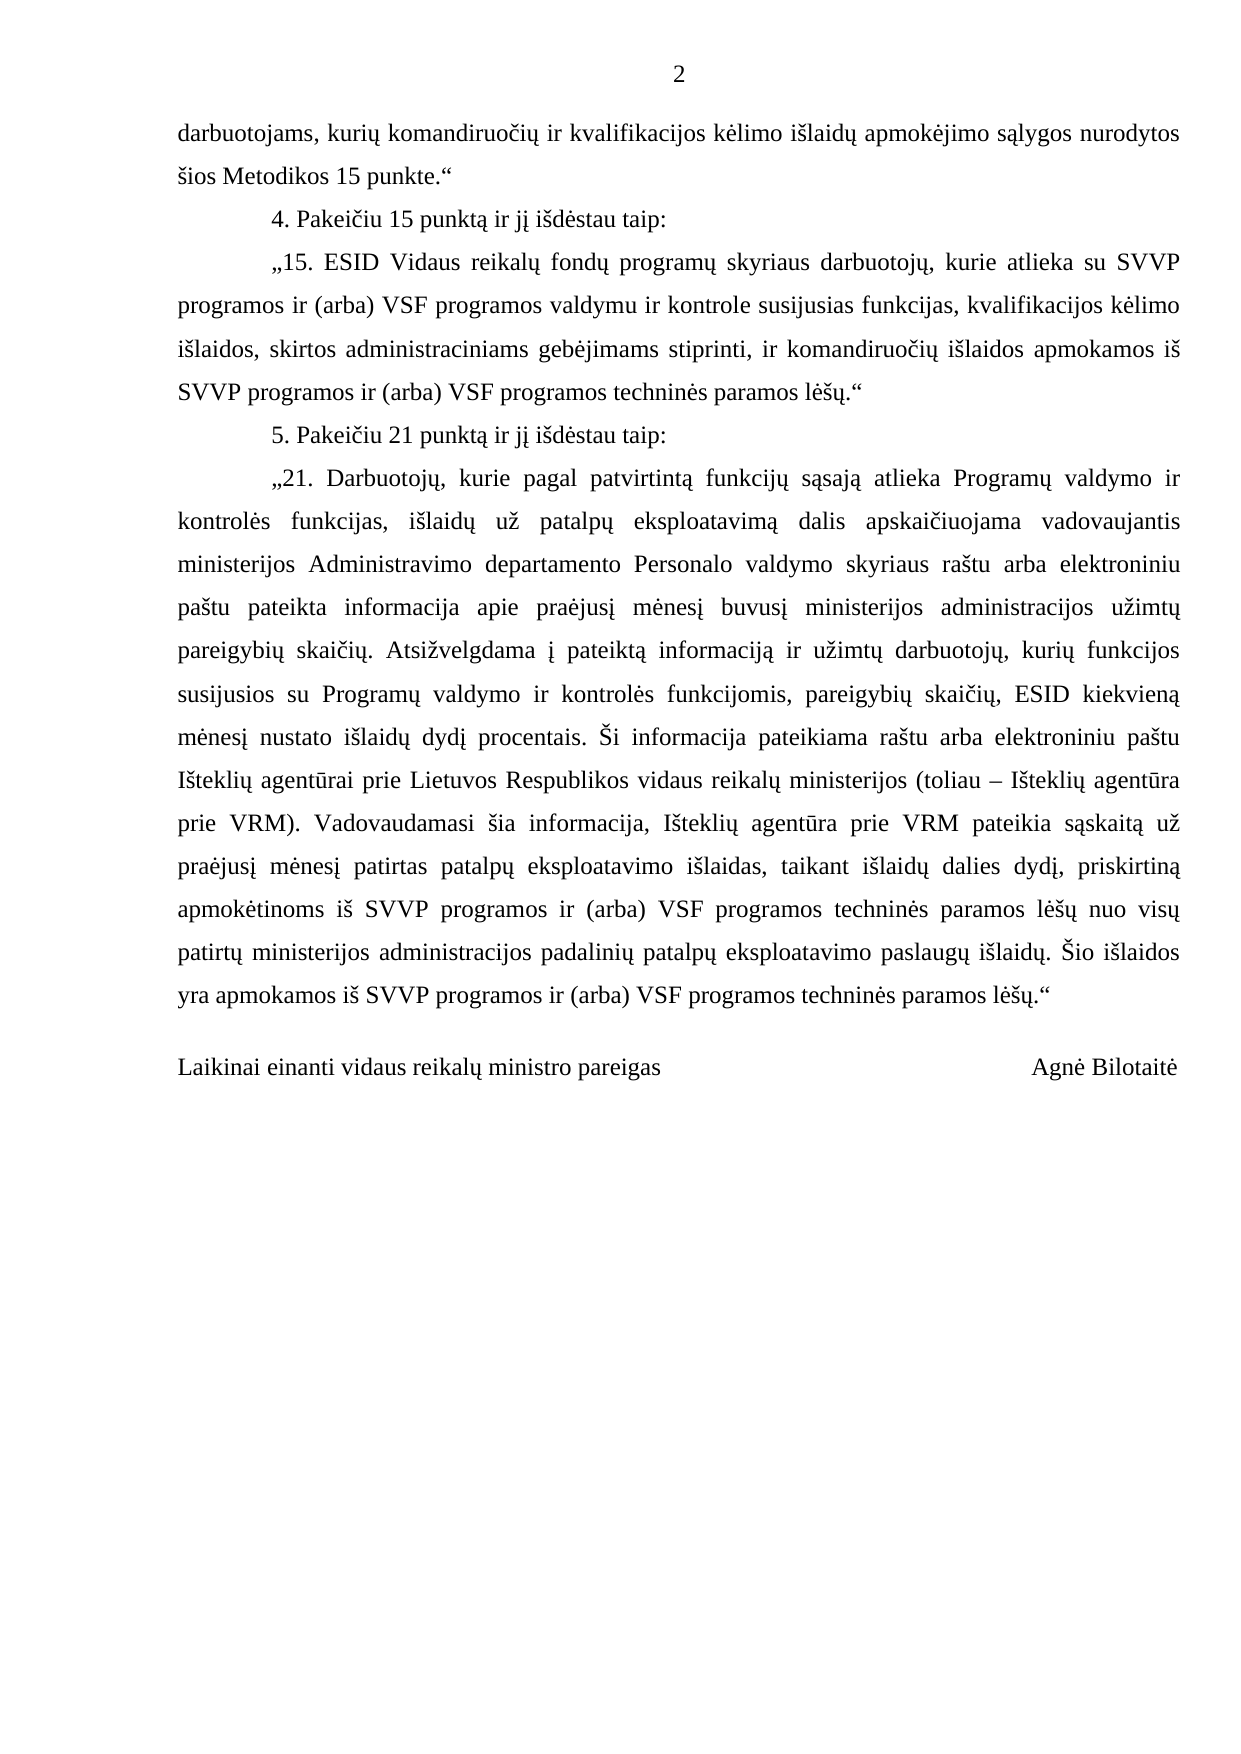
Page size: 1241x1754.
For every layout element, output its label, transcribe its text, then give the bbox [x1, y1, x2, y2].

text darbuotojams, kurių komandiruočių ir kvalifikacijos kėlimo išlaidų apmokėjimo sąlygos nurodytos šios Metodikos 15 punkte.“ [177, 118, 1181, 190]
text 4. Pakeičiu 15 punktą ir jį išdėstau taip: [177, 204, 1181, 233]
text 5. Pakeičiu 21 punktą ir jį išdėstau taip: [177, 420, 1181, 449]
text „21. Darbuotojų, kurie pagal patvirtintą funkcijų sąsają atlieka Programų valdymo ir kontrolės funkcijas, išlaidų už patalpų eksploatavimą dalis apskaičiuojama vadovaujantis ministerijos Administravimo departamento Personalo valdymo skyriaus raštu arba elektroniniu paštu pateikta informacija apie praėjusį mėnesį buvusį ministerijos administracijos užimtų pareigybių skaičių. Atsižvelgdama į pateiktą informaciją ir užimtų darbuotojų, kurių funkcijos susijusios su Programų valdymo ir kontrolės funkcijomis, pareigybių skaičių, ESID kiekvieną mėnesį nustato išlaidų dydį procentais. Ši informacija pateikiama raštu arba elektroniniu paštu Išteklių agentūrai prie Lietuvos Respublikos vidaus reikalų ministerijos (toliau – Išteklių agentūra prie VRM). Vadovaudamasi šia informacija, Išteklių agentūra prie VRM pateikia sąskaitą už praėjusį mėnesį patirtas patalpų eksploatavimo išlaidas, taikant išlaidų dalies dydį, priskirtiną apmokėtinoms iš SVVP programos ir (arba) VSF programos techninės paramos lėšų nuo visų patirtų ministerijos administracijos padalinių patalpų eksploatavimo paslaugų išlaidų. Šio išlaidos yra apmokamos iš SVVP programos ir (arba) VSF programos techninės paramos lėšų.“ [177, 463, 1181, 1009]
text „15. ESID Vidaus reikalų fondų programų skyriaus darbuotojų, kurie atlieka su SVVP programos ir (arba) VSF programos valdymu ir kontrole susijusias funkcijas, kvalifikacijos kėlimo išlaidos, skirtos administraciniams gebėjimams stiprinti, ir komandiruočių išlaidos apmokamos iš SVVP programos ir (arba) VSF programos techninės paramos lėšų.“ [177, 247, 1181, 406]
text Laikinai einanti vidaus reikalų ministro pareigas Agnė Bilotaitė [177, 1052, 1181, 1110]
